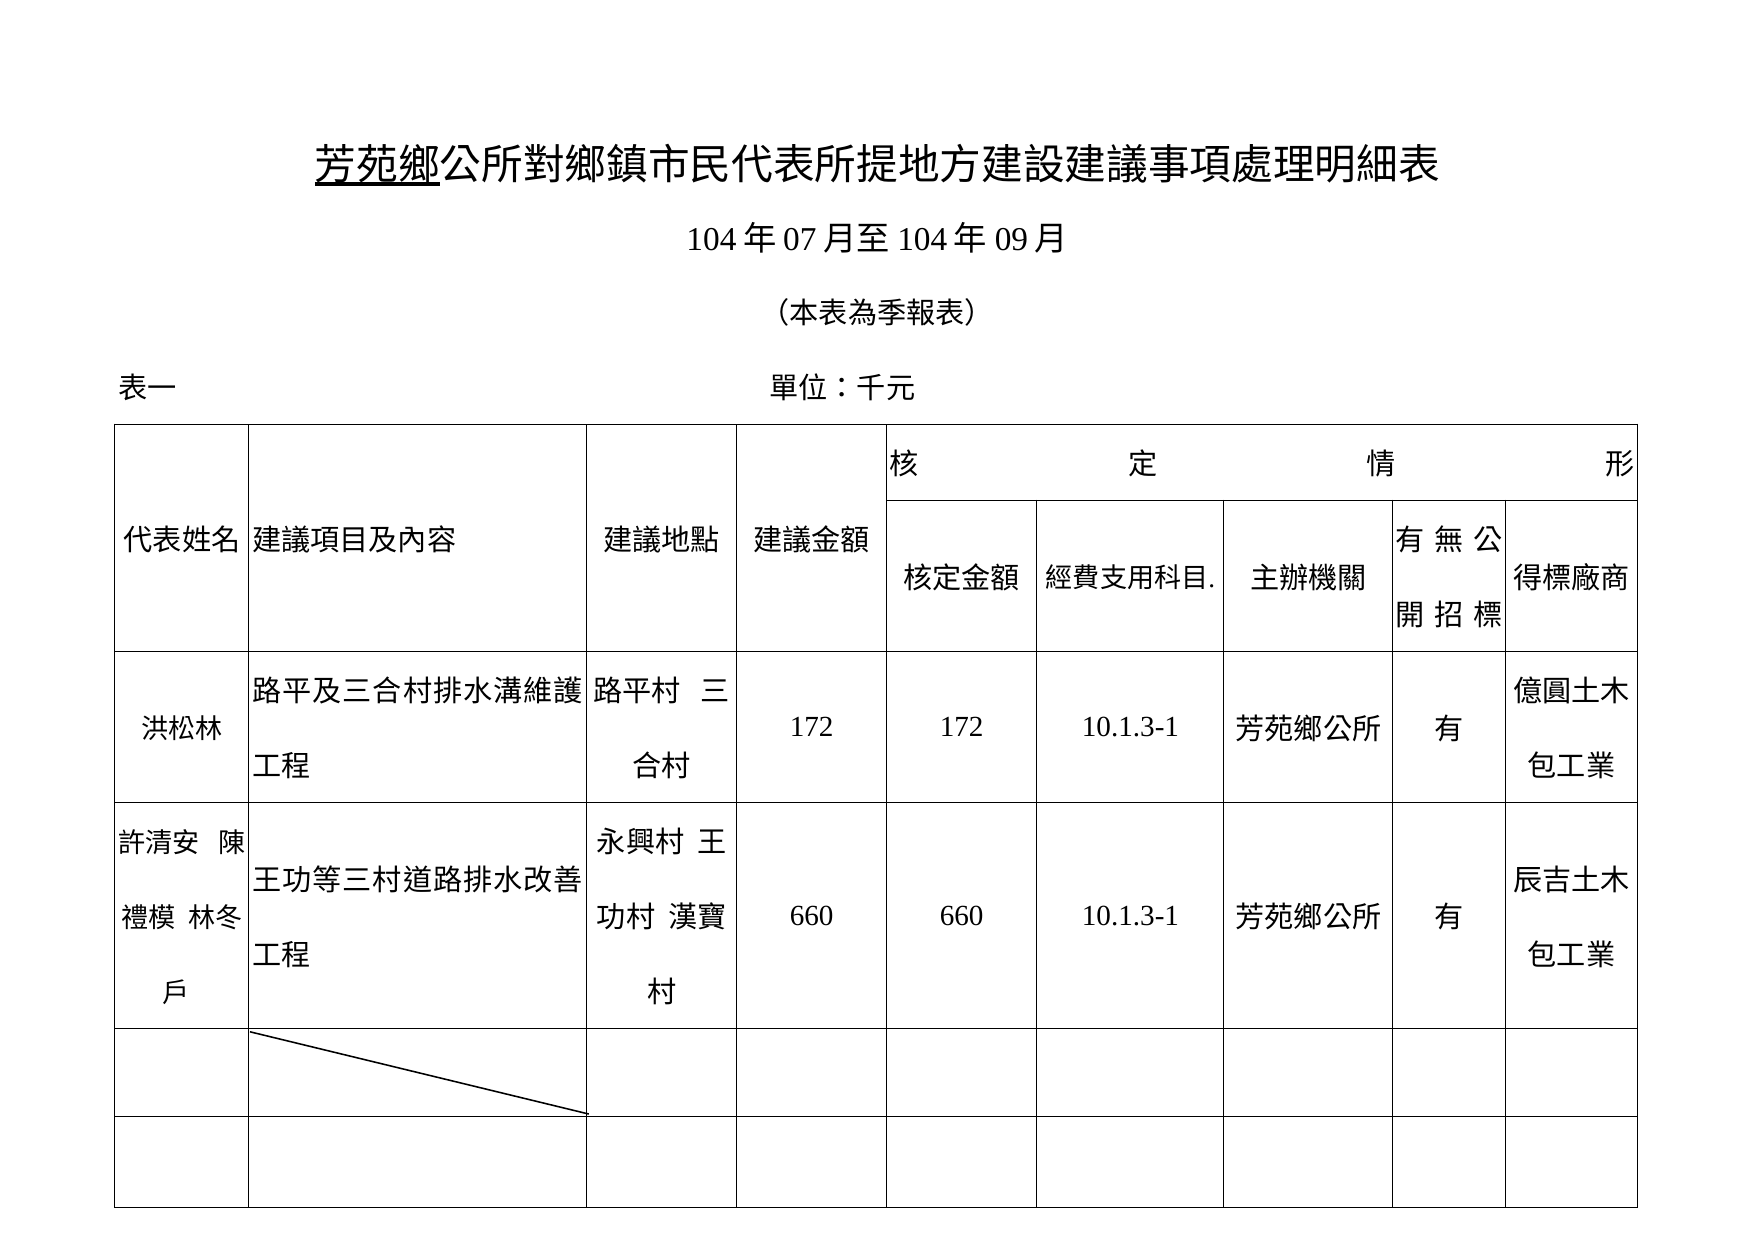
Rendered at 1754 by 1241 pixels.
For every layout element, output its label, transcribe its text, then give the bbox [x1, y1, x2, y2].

table_cell [1506, 1029, 1637, 1116]
table_cell [737, 1029, 886, 1116]
table_cell 有 [1393, 803, 1505, 1028]
table_cell 辰吉土木包工業 [1506, 803, 1637, 1028]
table_cell 660 [737, 803, 886, 1028]
table_cell 660 [887, 803, 1036, 1028]
table_cell [587, 1029, 736, 1116]
table_cell 有 [1393, 652, 1505, 802]
table_cell [249, 1117, 586, 1207]
table_cell 10.1.3-1 [1037, 652, 1223, 802]
text 表一 單位：千元 [118, 348, 1636, 423]
table_cell [1506, 1117, 1637, 1207]
table_header 建議地點 [587, 425, 736, 651]
table_cell 有無公 開招標 [1393, 501, 1505, 651]
table_cell 經費支用科目. [1037, 501, 1223, 651]
table_cell 路平及三合村排水溝維護工程 [249, 652, 586, 802]
table_cell 核定金額 [887, 501, 1036, 651]
table_cell 億圓土木包工業 [1506, 652, 1637, 802]
table_cell 芳苑鄉公所 [1224, 652, 1392, 802]
table_cell [737, 1117, 886, 1207]
table_cell [1037, 1029, 1223, 1116]
table_cell [1037, 1117, 1223, 1207]
table_cell 主辦機關 [1224, 501, 1392, 651]
table_cell [115, 1029, 248, 1116]
table_cell 芳苑鄉公所 [1224, 803, 1392, 1028]
table_header 建議金額 [737, 425, 886, 651]
table_cell 王功等三村道路排水改善工程 [249, 803, 586, 1028]
table_cell [1224, 1029, 1392, 1116]
table_cell 永興村 王功村 漢寶村 [587, 803, 736, 1028]
text 芳苑鄉公所對鄉鎮市民代表所提地方建設建議事項處理明細表 [118, 123, 1636, 198]
table_cell [249, 1029, 586, 1112]
table_cell [1393, 1029, 1505, 1116]
table_cell 得標廠商 [1506, 501, 1637, 651]
table_cell [887, 1029, 1036, 1116]
table_header 建議項目及內容 [249, 425, 586, 651]
table_cell 172 [887, 652, 1036, 802]
table_cell [887, 1117, 1036, 1207]
table_header 核定情形 [887, 425, 1637, 499]
table_header 代表姓名 [115, 425, 248, 651]
table_cell 10.1.3-1 [1037, 803, 1223, 1028]
table_cell [1224, 1117, 1392, 1207]
table_cell 洪松林 [115, 652, 248, 802]
text 104年07月至 104年 09月 [118, 198, 1636, 273]
table_cell [115, 1117, 248, 1207]
table_cell [1393, 1117, 1505, 1207]
table_cell [249, 1033, 586, 1116]
table_cell 許清安 陳禮模 林冬戶 [115, 803, 248, 1028]
table_cell [587, 1117, 736, 1207]
text （本表為季報表） [118, 273, 1636, 348]
table_cell 路平村 三合村 [587, 652, 736, 802]
table_cell 172 [737, 652, 886, 802]
